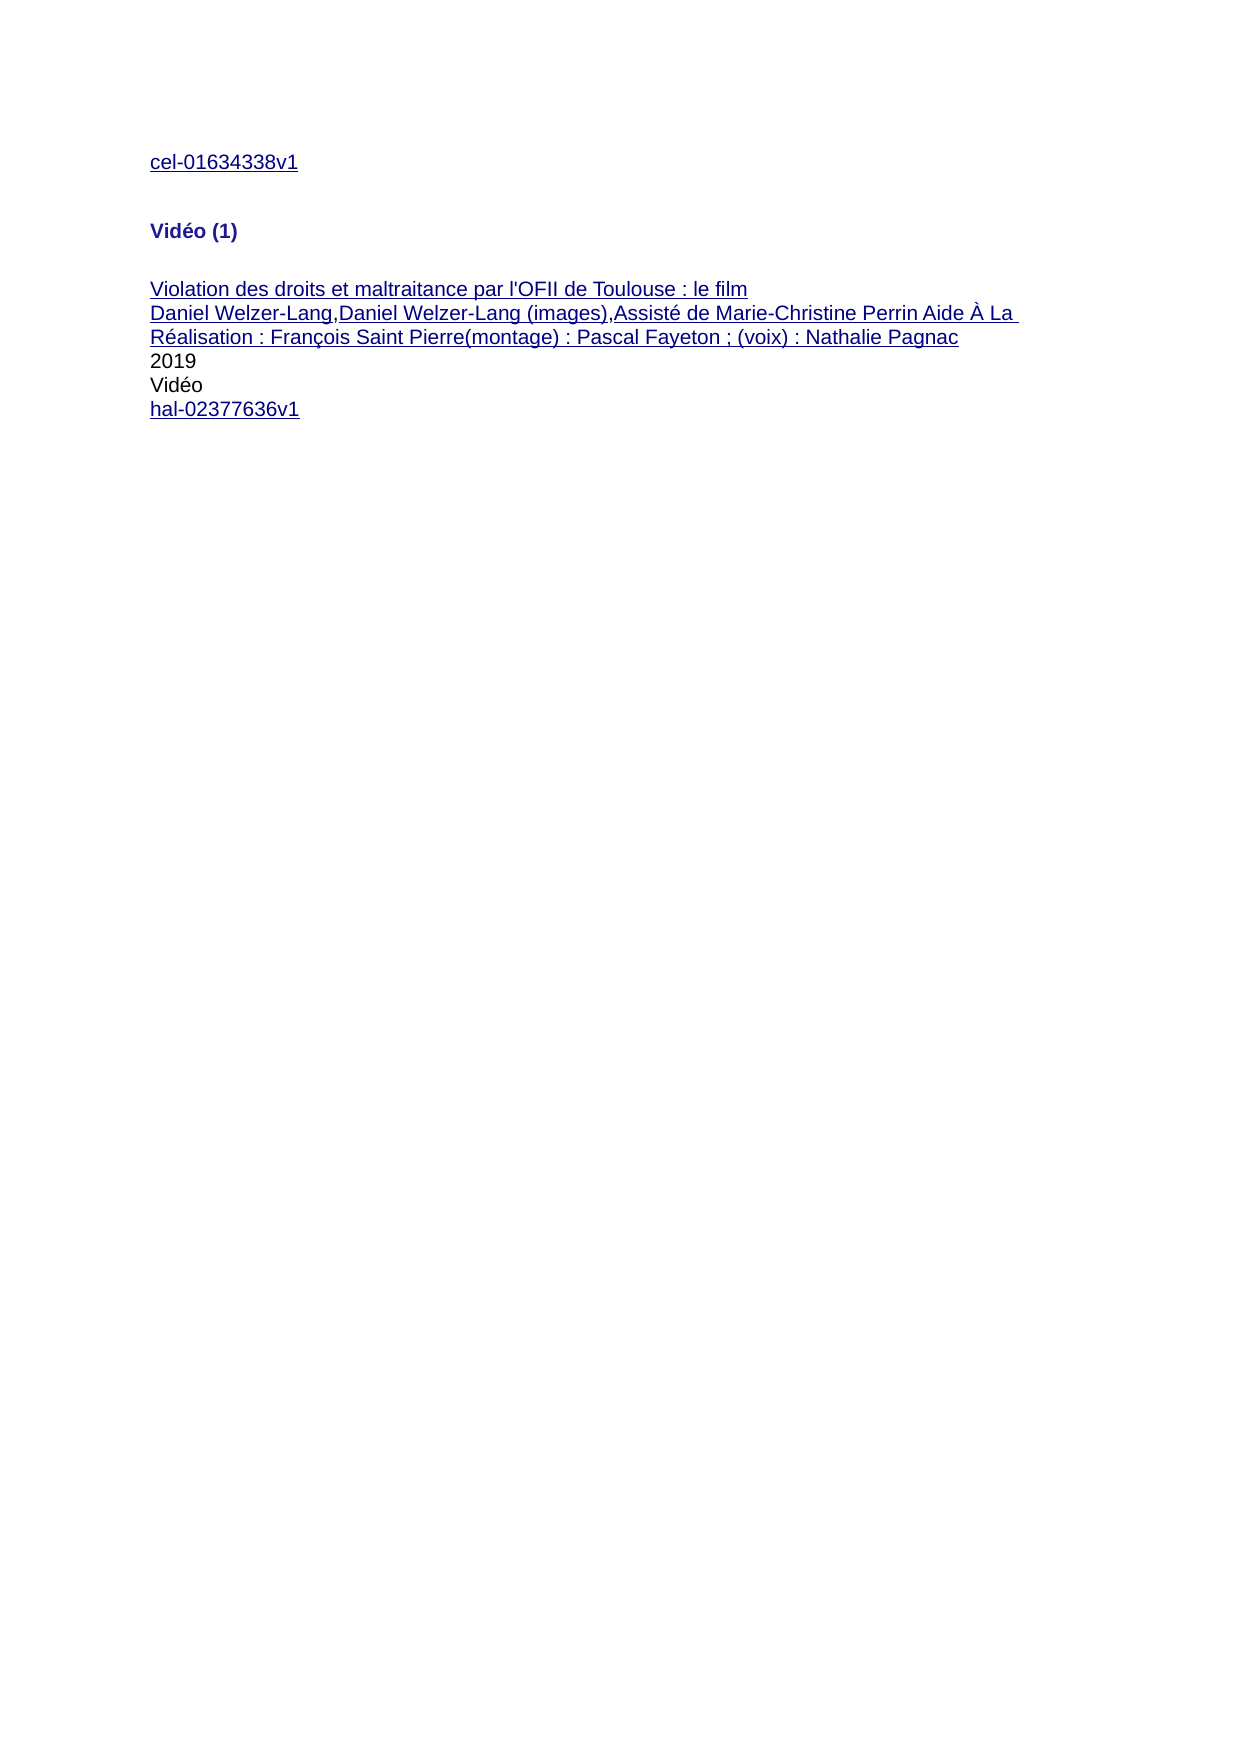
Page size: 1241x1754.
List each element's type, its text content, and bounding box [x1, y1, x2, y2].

table_header Violation des droits et maltraitance par l'OFII de Toulouse : le film Daniel Welzer-Lang,Daniel Welzer-Lang (images),Assisté de Marie-Christine Perrin Aide À La Réalisation : François Saint Pierre (montage) : Pascal Fayeton ; (voix) : Nathalie Pagnac 2019 Vidéo hal-02377636v1 [150, 277, 1090, 421]
table_header cel-01634338v1 [150, 150, 1090, 174]
subtitle Vidéo (1) [150, 219, 1090, 243]
